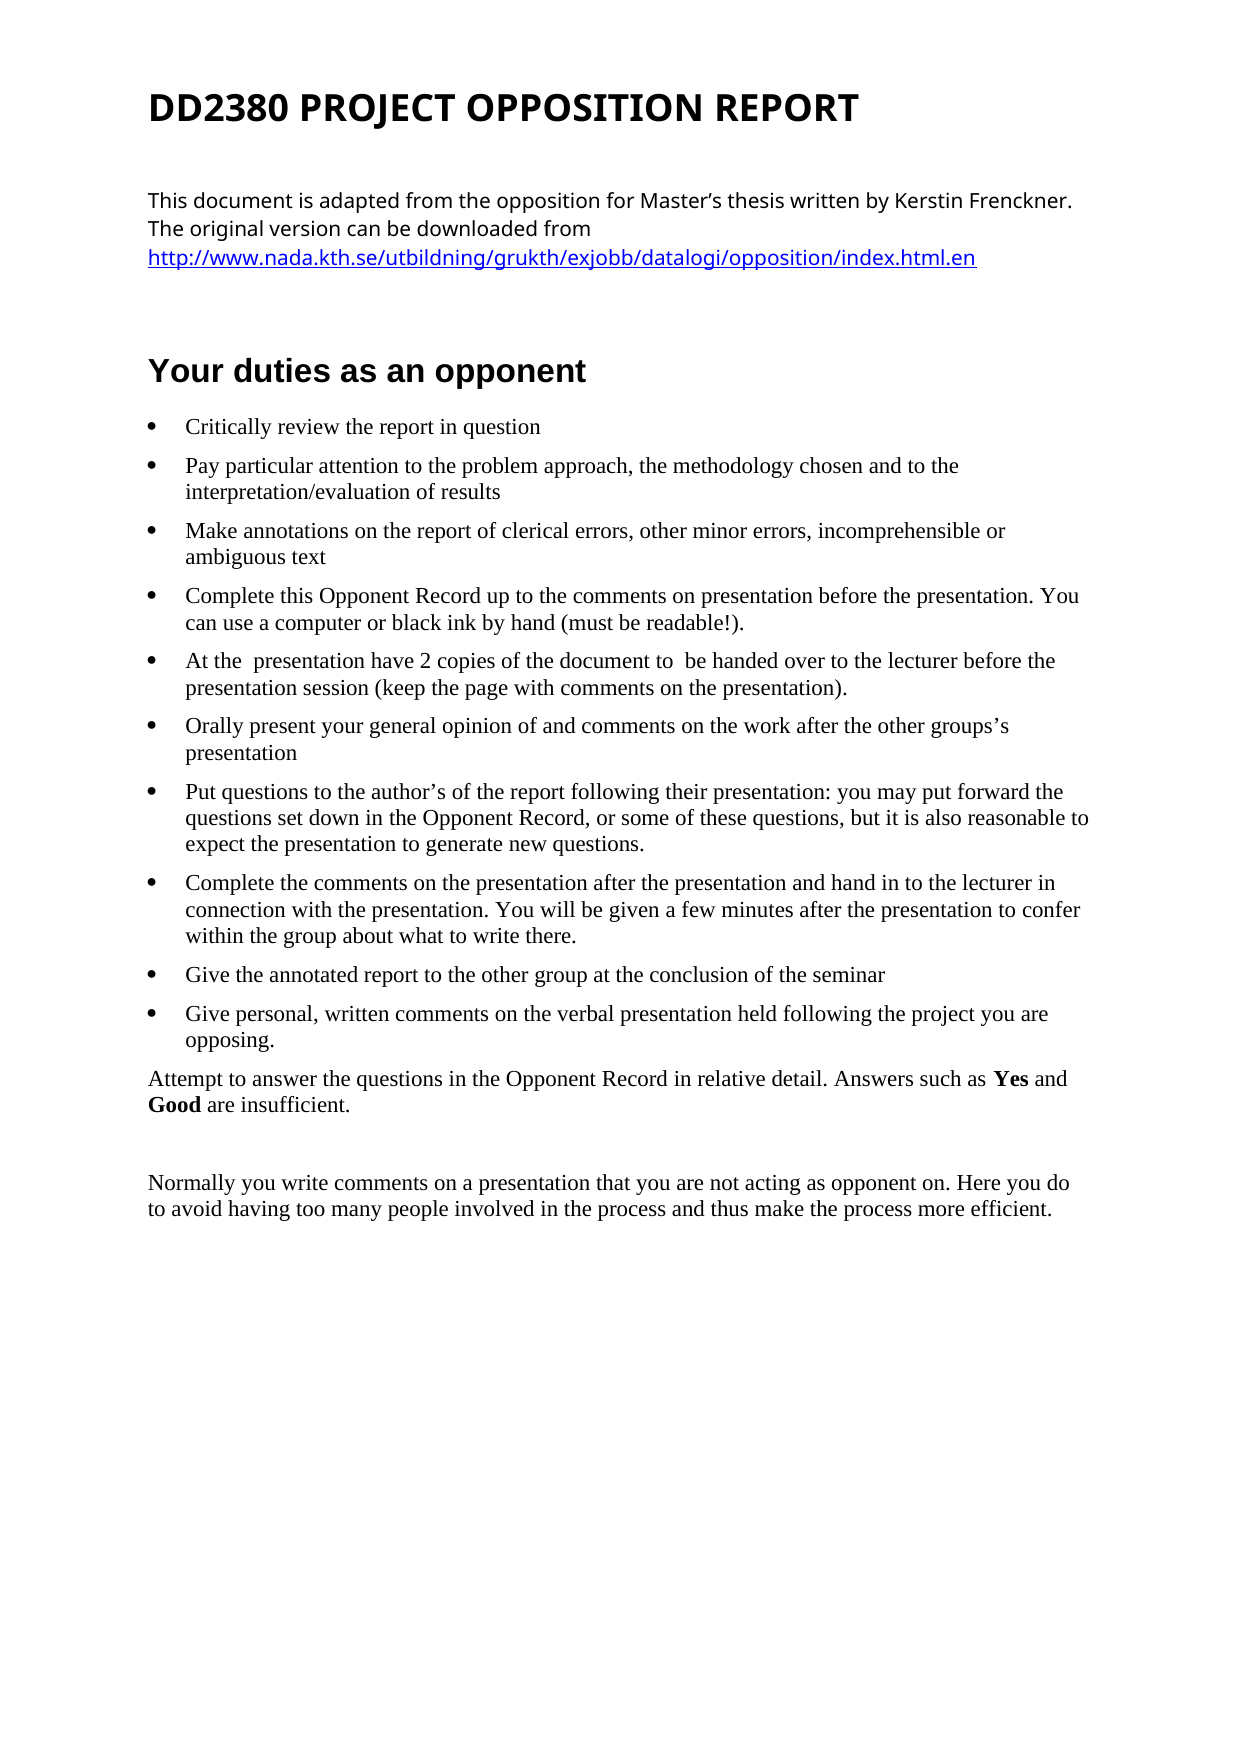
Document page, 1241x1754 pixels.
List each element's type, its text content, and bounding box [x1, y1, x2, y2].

list Complete this Opponent Record up to the comments on presentation before the presentation. You can use a computer or black ink by hand (must be readable!). [148, 582, 1092, 635]
list Give personal, written comments on the verbal presentation held following the project you are opposing. [148, 1000, 1092, 1052]
list Pay particular attention to the problem approach, the methodology chosen and to the interpretation/evaluation of results [148, 452, 1092, 504]
list Complete the comments on the presentation after the presentation and hand in to the lecturer in connection with the presentation. You will be given a few minutes after the presentation to confer within the group about what to write there. [148, 869, 1092, 948]
text Normally you write comments on a presentation that you are not acting as opponent on. Here you do to avoid having too many people involved in the process and thus make the process more efficient. [148, 1169, 1092, 1222]
text Attempt to answer the questions in the Opponent Record in relative detail. Answers such as Yes and Good are insufficient. [148, 1065, 1092, 1118]
list Orally present your general opinion of and comments on the work after the other groups’s presentation [148, 713, 1092, 765]
list Put questions to the author’s of the report following their presentation: you may put forward the questions set down in the Opponent Record, or some of these questions, but it is also reasonable to expect the presentation to generate new questions. [148, 778, 1092, 857]
list Critically review the report in question [148, 413, 1092, 439]
list Make annotations on the report of clerical errors, other minor errors, incomprehensible or ambiguous text [148, 517, 1092, 570]
subtitle Your duties as an opponent [148, 352, 1092, 390]
list At the presentation have 2 copies of the document to be handed over to the lecturer before the presentation session (keep the page with comments on the presentation). [148, 647, 1092, 700]
list Give the annotated report to the other group at the conclusion of the seminar [148, 961, 1092, 987]
